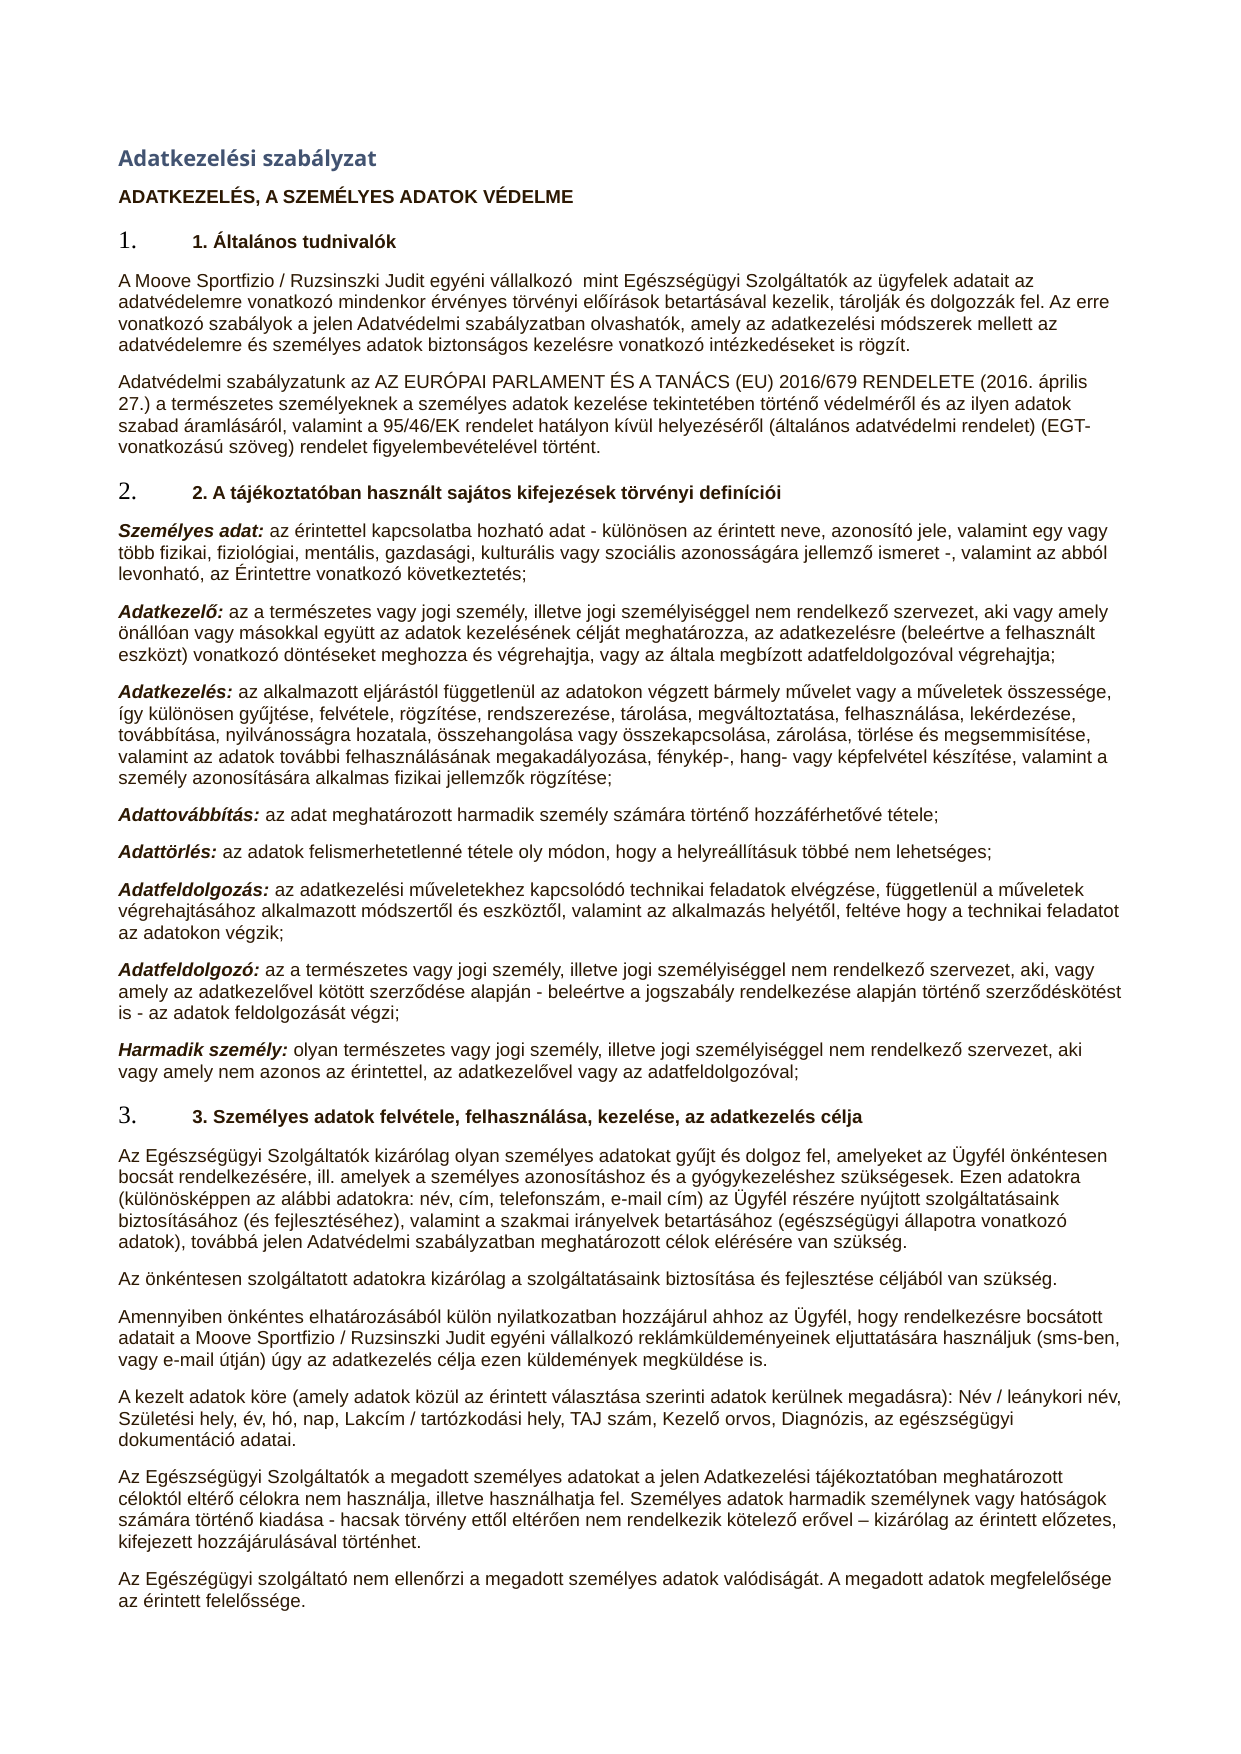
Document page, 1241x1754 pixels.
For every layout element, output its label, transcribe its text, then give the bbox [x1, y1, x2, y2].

text Harmadik személy: olyan természetes vagy jogi személy, illetve jogi személyiséggel nem rendelkező szervezet, aki vagy amely nem azonos az érintettel, az adatkezelővel vagy az adatfeldolgozóval; [118, 1039, 1122, 1082]
text Adattörlés: az adatok felismerhetetlenné tétele oly módon, hogy a helyreállításuk többé nem lehetséges; [118, 841, 1122, 863]
text ADATKEZELÉS, A SZEMÉLYES ADATOK VÉDELME [118, 185, 1122, 207]
list 2. A tájékoztatóban használt sajátos kifejezések törvényi definíciói [118, 473, 1122, 504]
text Adatkezelés: az alkalmazott eljárástól függetlenül az adatokon végzett bármely művelet vagy a műveletek összessége, így különösen gyűjtése, felvétele, rögzítése, rendszerezése, tárolása, megváltoztatása, felhasználása, lekérdezése, továbbítása, nyilvánosságra hozatala, összehangolása vagy összekapcsolása, zárolása, törlése és megsemmisítése, valamint az adatok további felhasználásának megakadályozása, fénykép-, hang- vagy képfelvétel készítése, valamint a személy azonosítására alkalmas fizikai jellemzők rögzítése; [118, 681, 1122, 788]
text Adatfeldolgozó: az a természetes vagy jogi személy, illetve jogi személyiséggel nem rendelkező szervezet, aki, vagy amely az adatkezelővel kötött szerződése alapján - beleértve a jogszabály rendelkezése alapján történő szerződéskötést is - az adatok feldolgozását végzi; [118, 959, 1122, 1023]
subtitle Adatkezelési szabályzat [118, 143, 1122, 173]
list 3. Személyes adatok felvétele, felhasználása, kezelése, az adatkezelés célja [118, 1098, 1122, 1129]
text Az Egészségügyi Szolgáltatók a megadott személyes adatokat a jelen Adatkezelési tájékoztatóban meghatározott céloktól eltérő célokra nem használja, illetve használhatja fel. Személyes adatok harmadik személynek vagy hatóságok számára történő kiadása - hacsak törvény ettől eltérően nem rendelkezik kötelező erővel – kizárólag az érintett előzetes, kifejezett hozzájárulásával történhet. [118, 1466, 1122, 1552]
text Az önkéntesen szolgáltatott adatokra kizárólag a szolgáltatásaink biztosítása és fejlesztése céljából van szükség. [118, 1268, 1122, 1290]
text A Moove Sportfizio / Ruzsinszki Judit egyéni vállalkozó mint Egészségügyi Szolgáltatók az ügyfelek adatait az adatvédelemre vonatkozó mindenkor érvényes törvényi előírások betartásával kezelik, tárolják és dolgozzák fel. Az erre vonatkozó szabályok a jelen Adatvédelmi szabályzatban olvashatók, amely az adatkezelési módszerek mellett az adatvédelemre és személyes adatok biztonságos kezelésre vonatkozó intézkedéseket is rögzít. [118, 269, 1122, 356]
text Az Egészségügyi Szolgáltatók kizárólag olyan személyes adatokat gyűjt és dolgoz fel, amelyeket az Ügyfél önkéntesen bocsát rendelkezésére, ill. amelyek a személyes azonosításhoz és a gyógykezeléshez szükségesek. Ezen adatokra (különösképpen az alábbi adatokra: név, cím, telefonszám, e-mail cím) az Ügyfél részére nyújtott szolgáltatásaink biztosításához (és fejlesztéséhez), valamint a szakmai irányelvek betartásához (egészségügyi állapotra vonatkozó adatok), továbbá jelen Adatvédelmi szabályzatban meghatározott célok elérésére van szükség. [118, 1145, 1122, 1253]
text Személyes adat: az érintettel kapcsolatba hozható adat - különösen az érintett neve, azonosító jele, valamint egy vagy több fizikai, fiziológiai, mentális, gazdasági, kulturális vagy szociális azonosságára jellemző ismeret -, valamint az abból levonható, az Érintettre vonatkozó következtetés; [118, 520, 1122, 585]
text A kezelt adatok köre (amely adatok közül az érintett választása szerinti adatok kerülnek megadásra): Név / leánykori név, Születési hely, év, hó, nap, Lakcím / tartózkodási hely, TAJ szám, Kezelő orvos, Diagnózis, az egészségügyi dokumentáció adatai. [118, 1386, 1122, 1450]
text Amennyiben önkéntes elhatározásából külön nyilatkozatban hozzájárul ahhoz az Ügyfél, hogy rendelkezésre bocsátott adatait a Moove Sportfizio / Ruzsinszki Judit egyéni vállalkozó reklámküldeményeinek eljuttatására használjuk (sms-ben, vagy e-mail útján) úgy az adatkezelés célja ezen küldemények megküldése is. [118, 1305, 1122, 1370]
text Adattovábbítás: az adat meghatározott harmadik személy számára történő hozzáférhetővé tétele; [118, 804, 1122, 826]
text Adatfeldolgozás: az adatkezelési műveletekhez kapcsolódó technikai feladatok elvégzése, függetlenül a műveletek végrehajtásához alkalmazott módszertől és eszköztől, valamint az alkalmazás helyétől, feltéve hogy a technikai feladatot az adatokon végzik; [118, 878, 1122, 943]
list 1. Általános tudnivalók [118, 223, 1122, 254]
text Adatkezelő: az a természetes vagy jogi személy, illetve jogi személyiséggel nem rendelkező szervezet, aki vagy amely önállóan vagy másokkal együtt az adatok kezelésének célját meghatározza, az adatkezelésre (beleértve a felhasznált eszközt) vonatkozó döntéseket meghozza és végrehajtja, vagy az általa megbízott adatfeldolgozóval végrehajtja; [118, 600, 1122, 665]
text Adatvédelmi szabályzatunk az AZ EURÓPAI PARLAMENT ÉS A TANÁCS (EU) 2016/679 RENDELETE (2016. április 27.) a természetes személyeknek a személyes adatok kezelése tekintetében történő védelméről és az ilyen adatok szabad áramlásáról, valamint a 95/46/EK rendelet hatályon kívül helyezéséről (általános adatvédelmi rendelet) (EGT-vonatkozású szöveg) rendelet figyelembevételével történt. [118, 371, 1122, 458]
text Az Egészégügyi szolgáltató nem ellenőrzi a megadott személyes adatok valódiságát. A megadott adatok megfelelősége az érintett felelőssége. [118, 1568, 1122, 1611]
